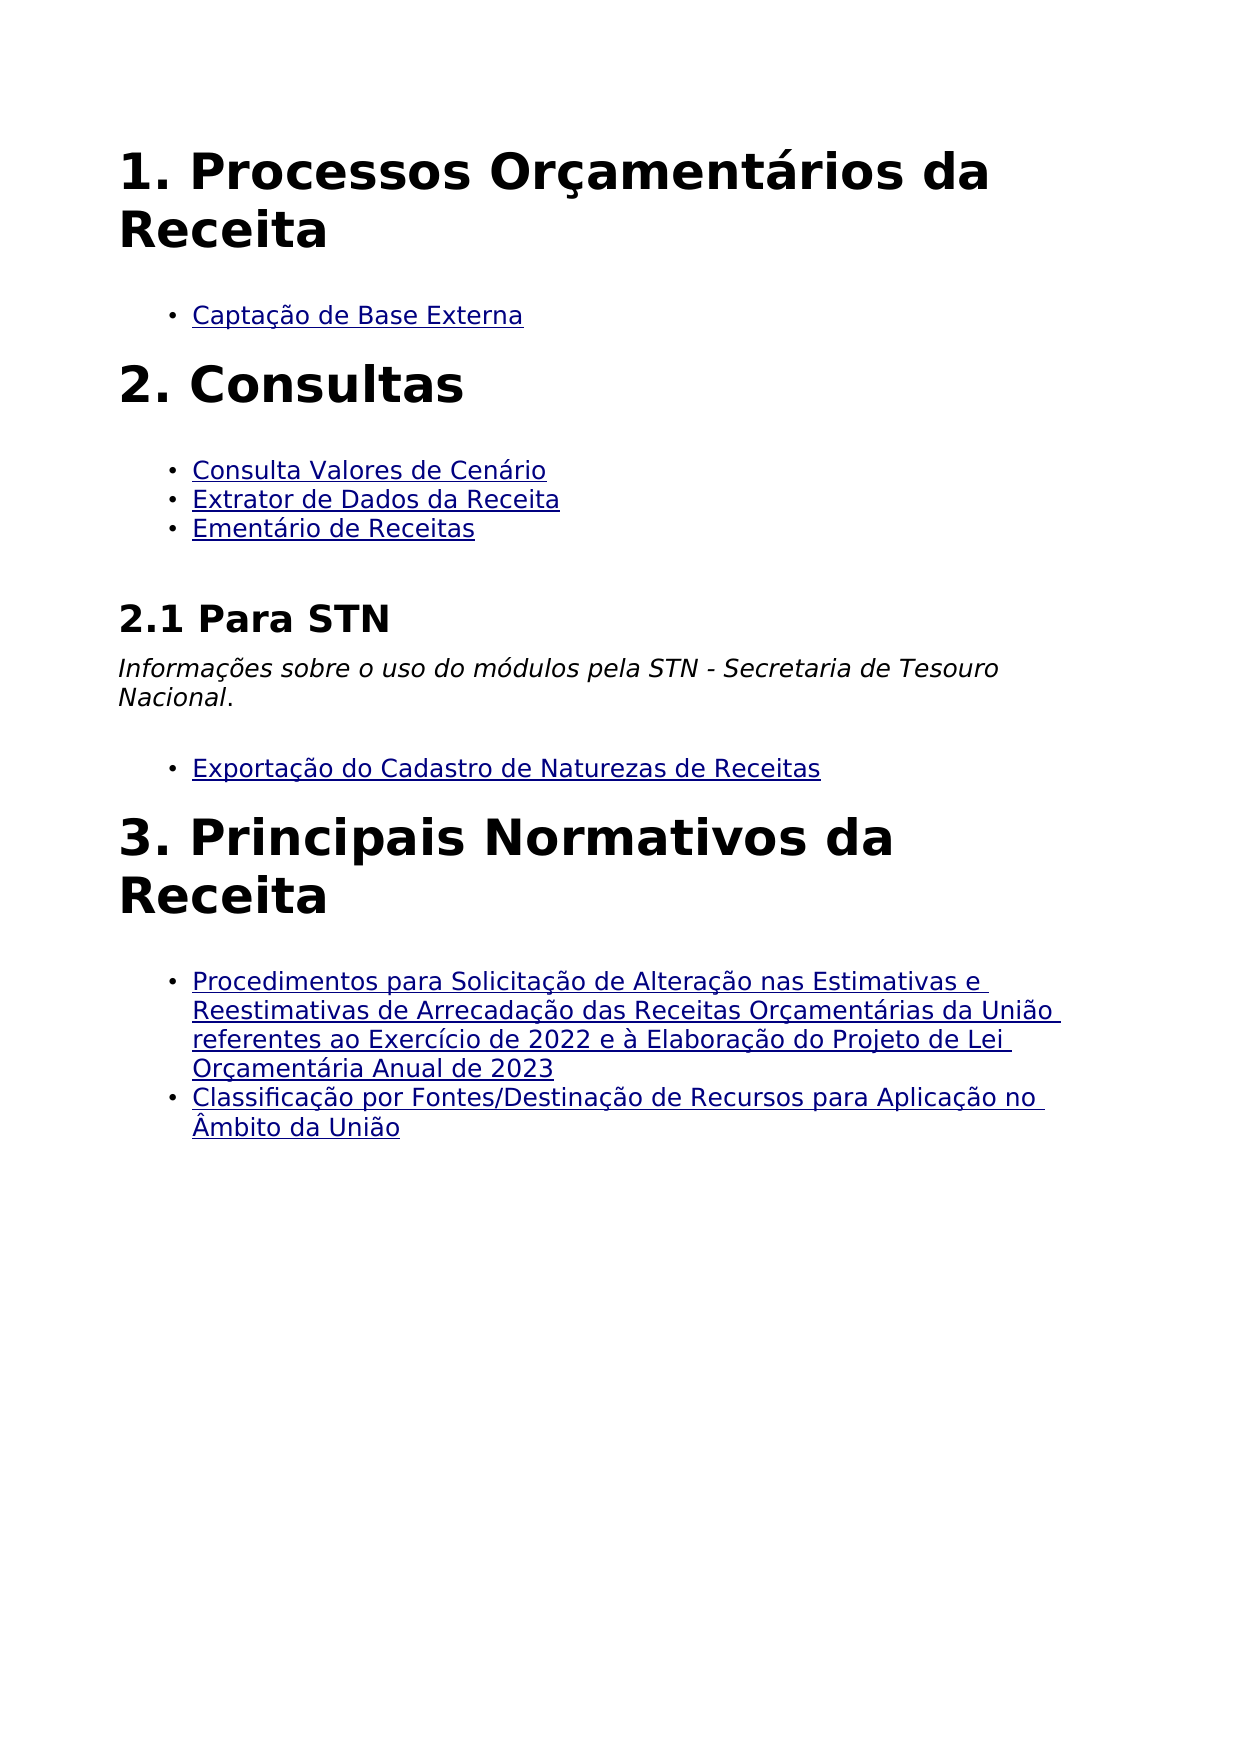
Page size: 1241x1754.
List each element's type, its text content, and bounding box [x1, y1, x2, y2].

list Procedimentos para Solicitação de Alteração nas Estimativas e Reestimativas de Arrecadação das Receitas Orçamentárias da União referentes ao Exercício de 2022 e à Elaboração do Projeto de Lei Orçamentária Anual de 2023 [177, 967, 1122, 1084]
subtitle 3. Principais Normativos da Receita [118, 808, 1122, 925]
subtitle 2.1 Para STN [118, 598, 1122, 642]
list Consulta Valores de Cenário [177, 456, 1122, 485]
list Exportação do Cadastro de Naturezas de Receitas [177, 754, 1122, 783]
text Informações sobre o uso do módulos pela STN - Secretaria de Tesouro Nacional. [118, 654, 1122, 712]
list Ementário de Receitas [177, 514, 1122, 543]
list Captação de Base Externa [177, 302, 1122, 331]
list Extrator de Dados da Receita [177, 485, 1122, 514]
list Classificação por Fontes/Destinação de Recursos para Aplicação no Âmbito da União [177, 1084, 1122, 1142]
subtitle 2. Consultas [118, 356, 1122, 414]
subtitle 1. Processos Orçamentários da Receita [118, 143, 1122, 259]
